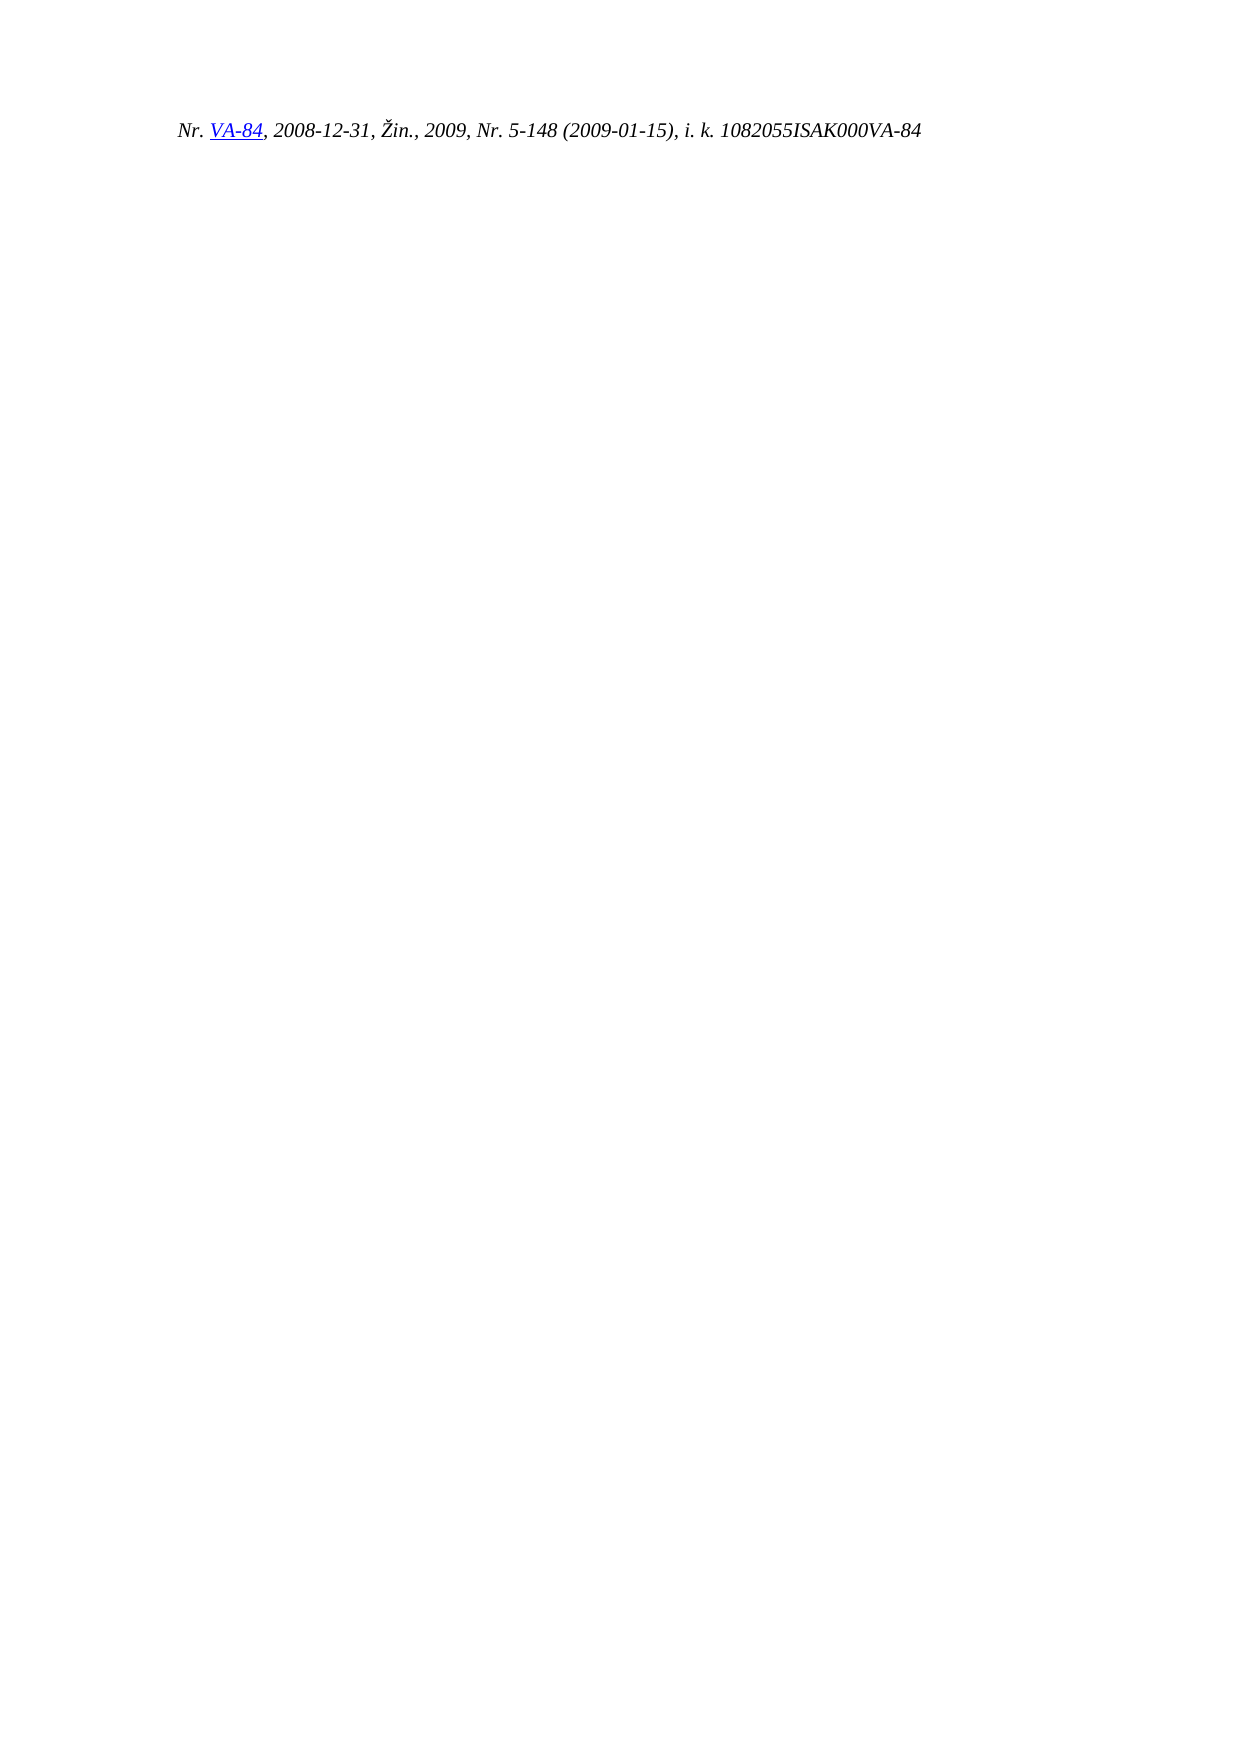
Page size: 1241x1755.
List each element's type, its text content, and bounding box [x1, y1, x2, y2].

text Nr. VA-84, 2008-12-31, Žin., 2009, Nr. 5-148 (2009-01-15), i. k. 1082055ISAK000VA-84 [177, 118, 1181, 142]
